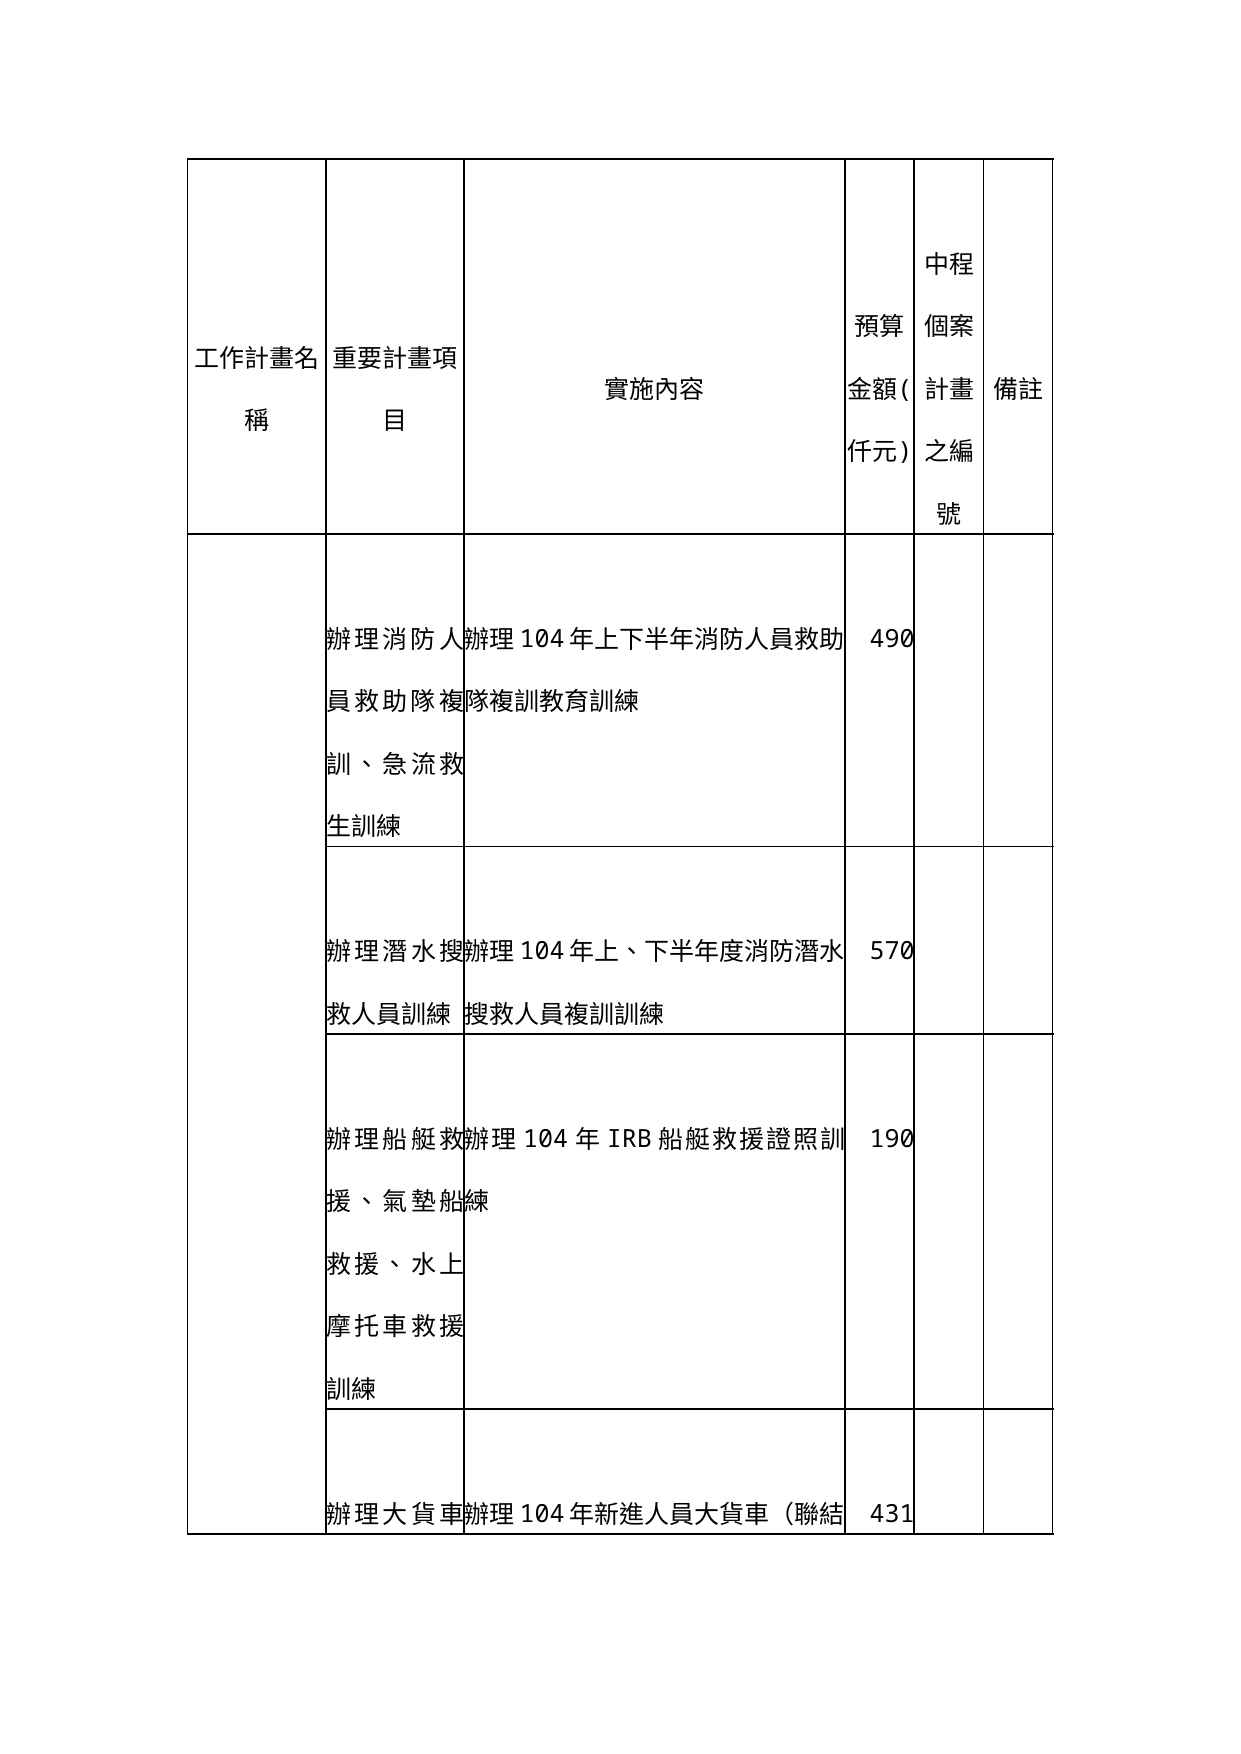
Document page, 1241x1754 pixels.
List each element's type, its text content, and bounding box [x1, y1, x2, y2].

table_header 實施內容 [465, 160, 844, 533]
table_header 備註 [984, 160, 1052, 533]
table_cell 辦理船艇救援、氣墊船救援、水上摩托車救援訓練 [327, 1035, 463, 1408]
table_cell 570 [846, 847, 913, 1033]
table_header 中程個案計畫之編號 [915, 160, 983, 533]
table_cell 辦理104年IRB船艇救援證照訓練 [465, 1035, 844, 1408]
table_cell [188, 535, 325, 1533]
table_cell [984, 1035, 1052, 1408]
table_cell [915, 847, 983, 1033]
table_cell 190 [846, 1035, 913, 1408]
table_cell [915, 1035, 983, 1408]
table_cell 辦理消防人員救助隊複訓、急流救生訓練 [327, 535, 463, 846]
table_header 工作計畫名稱 [188, 160, 325, 533]
table_cell 辦理104年上下半年消防人員救助隊複訓教育訓練 [465, 535, 844, 846]
table_cell [984, 1410, 1052, 1533]
table_cell 490 [846, 535, 913, 846]
table_cell [984, 847, 1052, 1033]
table_cell 辦理104年新進人員大貨車（聯結車）駕駛訓練 [465, 1410, 844, 1533]
table_cell 辦理104年上、下半年度消防潛水搜救人員複訓訓練 [465, 847, 844, 1033]
table_header 預算金額(仟元) [846, 160, 913, 533]
table_cell [915, 535, 983, 846]
table_cell [915, 1410, 983, 1533]
table_cell 辦理潛水搜救人員訓練 [327, 847, 463, 1033]
table_cell 431 [846, 1410, 913, 1533]
table_cell [984, 535, 1052, 846]
table_header 重要計畫項目 [327, 160, 463, 533]
table_cell 辦理大貨車(聯結車)駕駛訓練 [327, 1410, 463, 1533]
